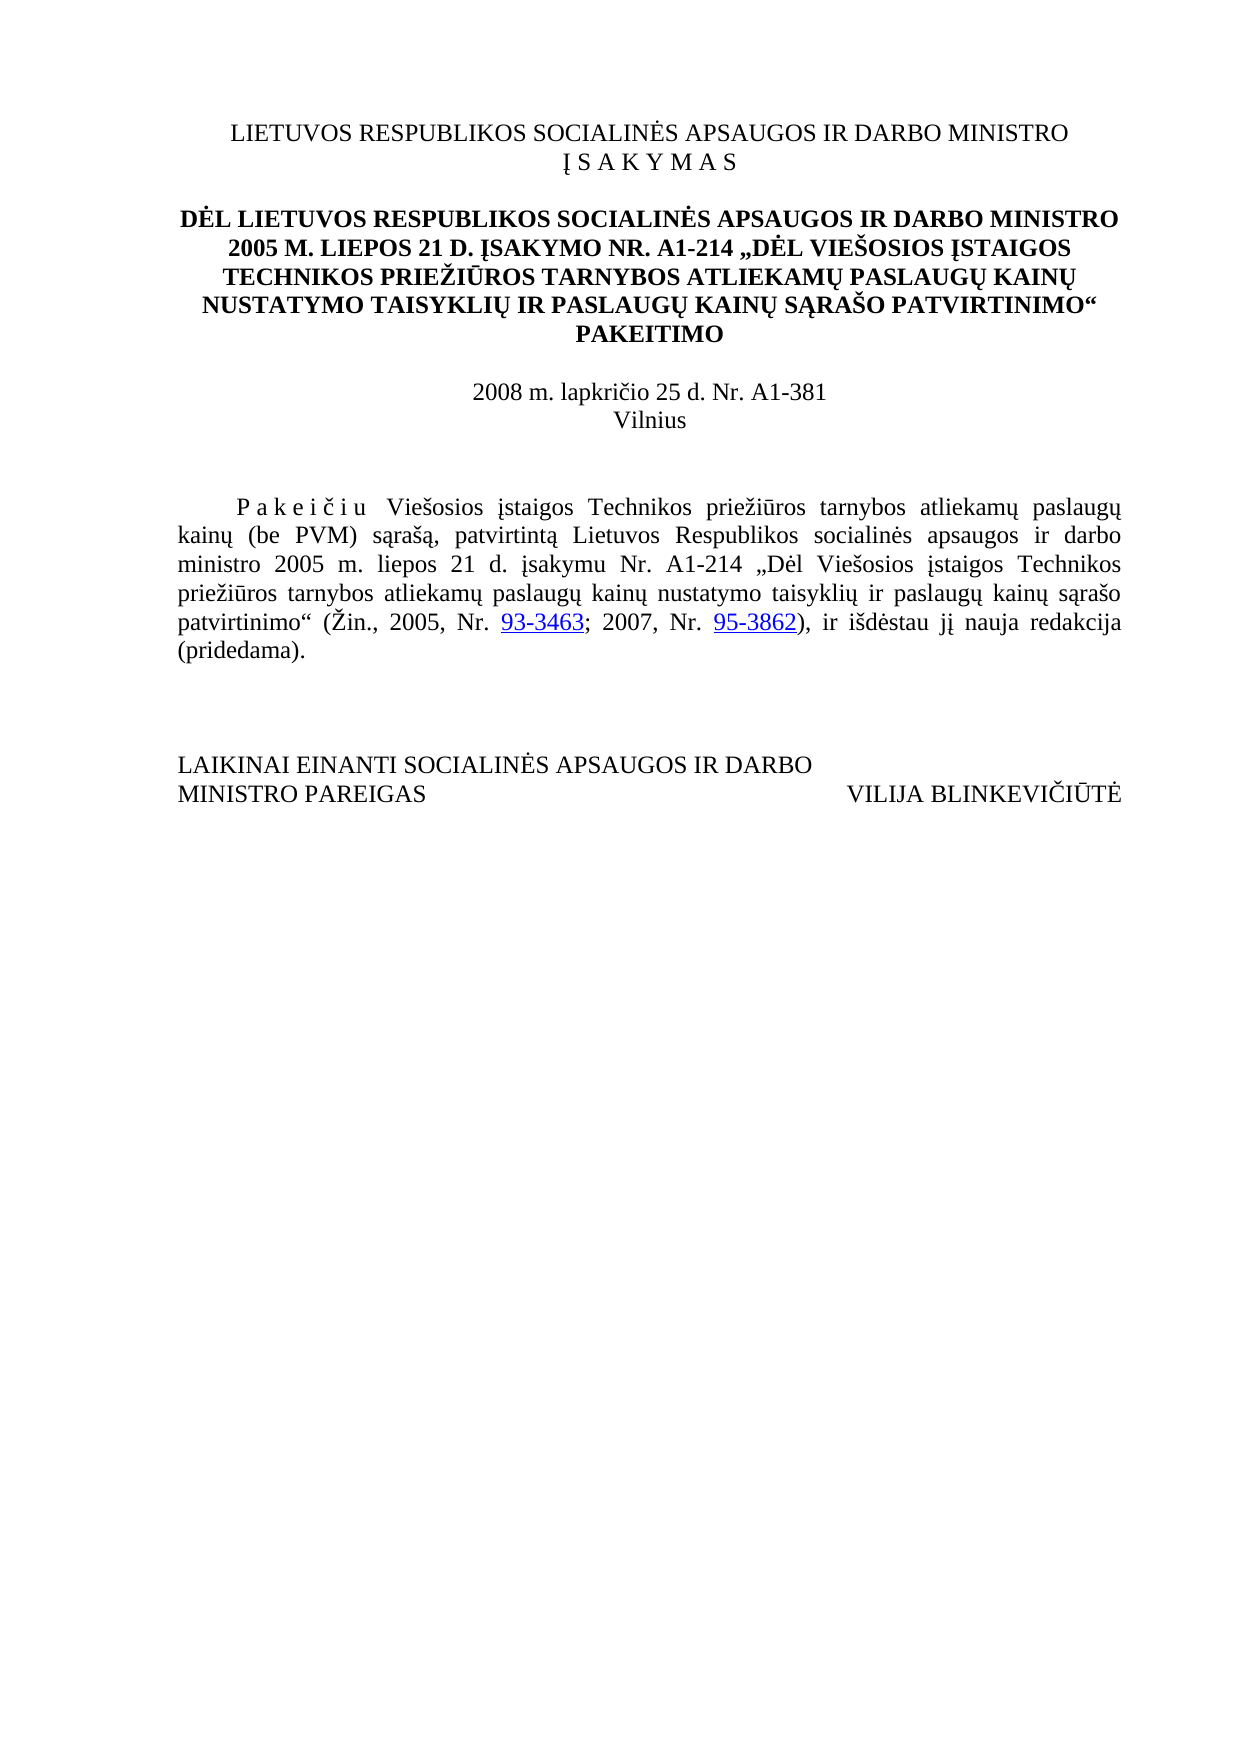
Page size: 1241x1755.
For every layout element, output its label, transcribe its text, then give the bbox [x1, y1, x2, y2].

text LAIKINAI EINANTI SOCIALINĖS APSAUGOS IR DARBO [177, 751, 1122, 779]
text Vilnius [177, 406, 1122, 434]
text MINISTRO PAREIGAS VILIJA BLINKEVIČIŪTĖ [177, 779, 1122, 808]
text Pakeičiu Viešosios įstaigos Technikos priežiūros tarnybos atliekamų paslaugų kainų (be PVM) sąrašą, patvirtintą Lietuvos Respublikos socialinės apsaugos ir darbo ministro 2005 m. liepos 21 d. įsakymu Nr. A1-214 „Dėl Viešosios įstaigos Technikos priežiūros tarnybos atliekamų paslaugų kainų nustatymo taisyklių ir paslaugų kainų sąrašo patvirtinimo“ (Žin., 2005, Nr. 93-3463; 2007, Nr. 95-3862), ir išdėstau jį nauja redakcija (pridedama). [177, 492, 1122, 664]
text ĮSAKYMAS [177, 147, 1122, 176]
text DĖL LIETUVOS RESPUBLIKOS SOCIALINĖS APSAUGOS IR DARBO MINISTRO 2005 M. LIEPOS 21 D. ĮSAKYMO NR. A1-214 „DĖL VIEŠOSIOS ĮSTAIGOS TECHNIKOS PRIEŽIŪROS TARNYBOS ATLIEKAMŲ PASLAUGŲ KAINŲ NUSTATYMO TAISYKLIŲ IR PASLAUGŲ KAINŲ SĄRAŠO PATVIRTINIMO“ PAKEITIMO [177, 204, 1122, 348]
text LIETUVOS RESPUBLIKOS SOCIALINĖS APSAUGOS IR DARBO MINISTRO [177, 118, 1122, 147]
text 2008 m. lapkričio 25 d. Nr. A1-381 [177, 377, 1122, 406]
